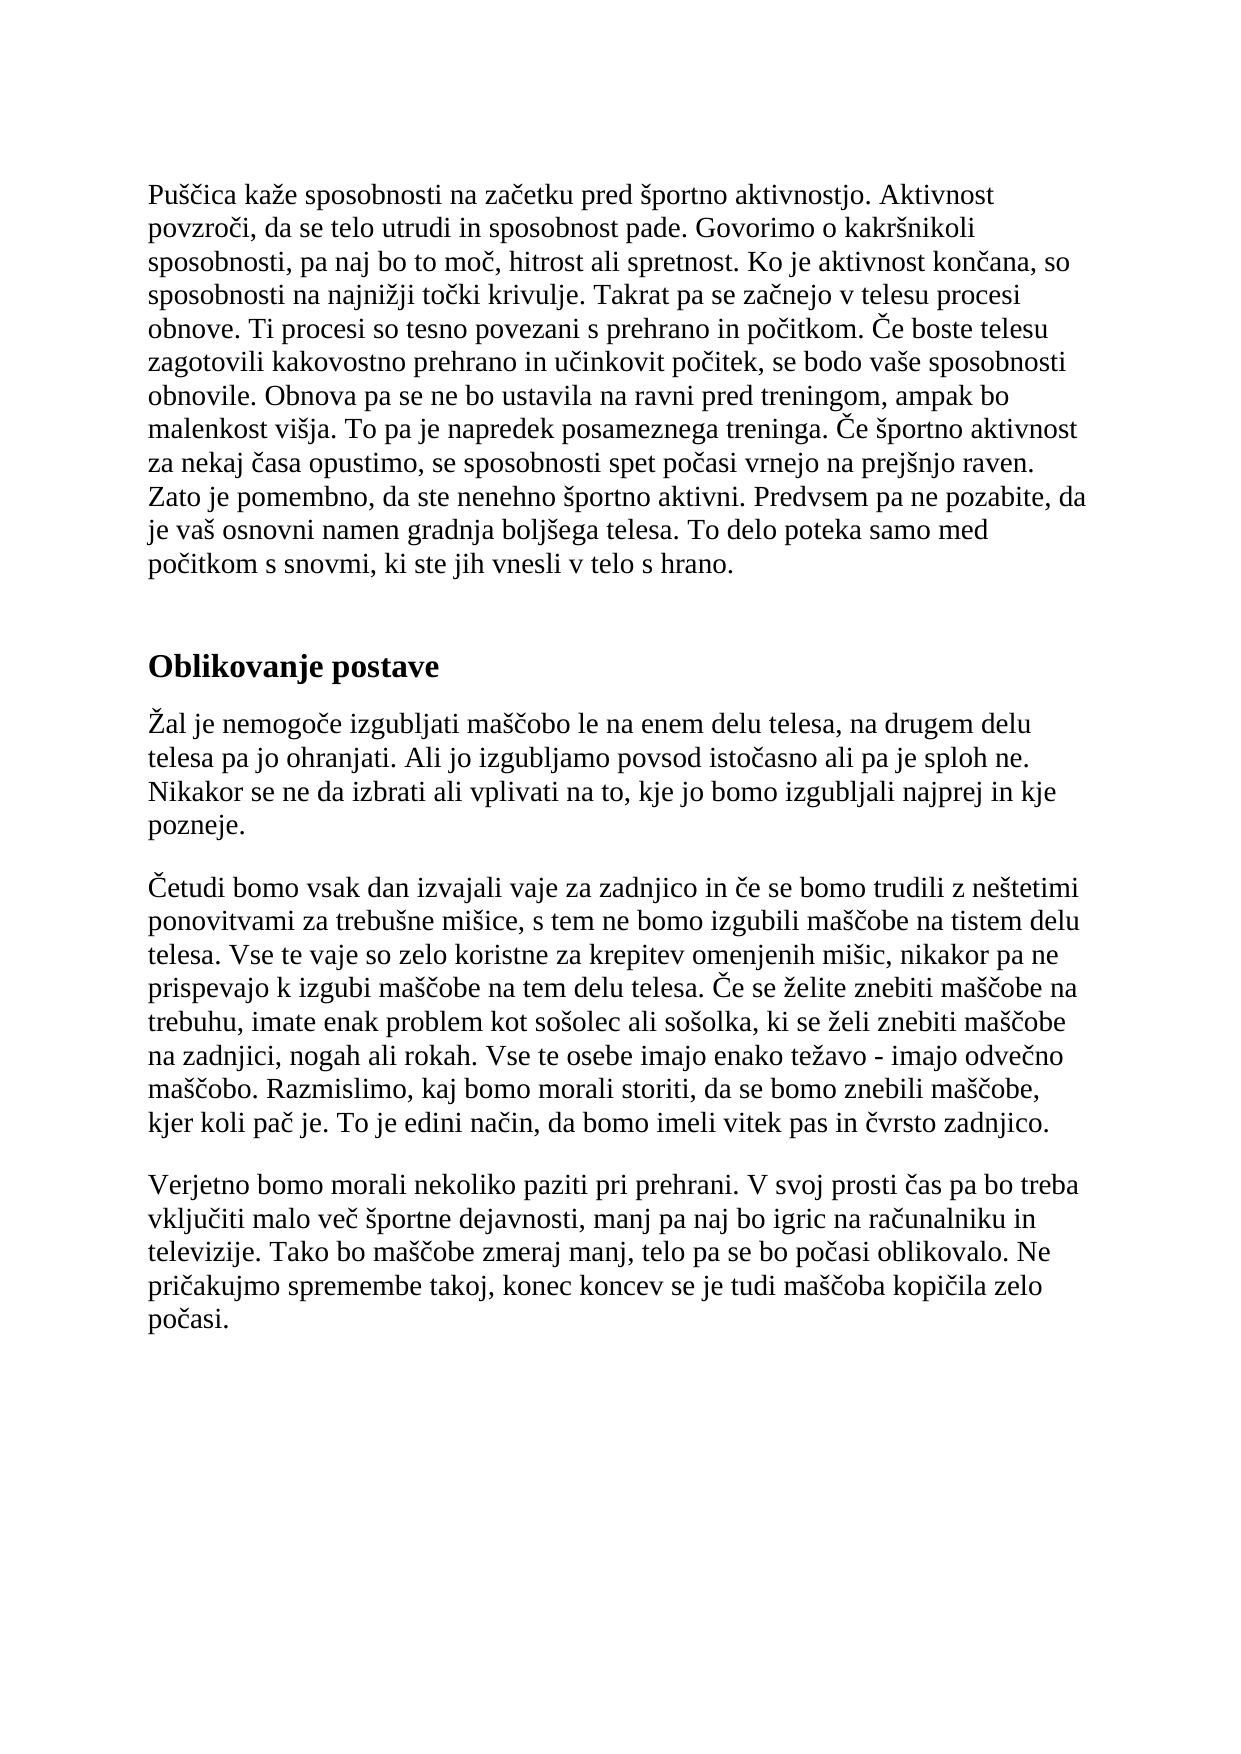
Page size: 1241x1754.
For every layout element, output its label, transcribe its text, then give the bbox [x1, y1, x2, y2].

text Žal je nemogoče izgubljati maščobo le na enem delu telesa, na drugem delu telesa pa jo ohranjati. Ali jo izgubljamo povsod istočasno ali pa je sploh ne. Nikakor se ne da izbrati ali vplivati na to, kje jo bomo izgubljali najprej in kje pozneje. [148, 707, 1093, 841]
text Četudi bomo vsak dan izvajali vaje za zadnjico in če se bomo trudili z neštetimi ponovitvami za trebušne mišice, s tem ne bomo izgubili maščobe na tistem delu telesa. Vse te vaje so zelo koristne za krepitev omenjenih mišic, nikakor pa ne prispevajo k izgubi maščobe na tem delu telesa. Če se želite znebiti maščobe na trebuhu, imate enak problem kot sošolec ali sošolka, ki se želi znebiti maščobe na zadnjici, nogah ali rokah. Vse te osebe imajo enako težavo - imajo odvečno maščobo. Razmislimo, kaj bomo morali storiti, da se bomo znebili maščobe, kjer koli pač je. To je edini način, da bomo imeli vitek pas in čvrsto zadnjico. [148, 870, 1093, 1138]
text Oblikovanje postave [148, 647, 1093, 685]
text Verjetno bomo morali nekoliko paziti pri prehrani. V svoj prosti čas pa bo treba vključiti malo več športne dejavnosti, manj pa naj bo igric na računalniku in televizije. Tako bo maščobe zmeraj manj, telo pa se bo počasi oblikovalo. Ne pričakujmo spremembe takoj, konec koncev se je tudi maščoba kopičila zelo počasi. [148, 1167, 1093, 1335]
text Puščica kaže sposobnosti na začetku pred športno aktivnostjo. Aktivnost povzroči, da se telo utrudi in sposobnost pade. Govorimo o kakršnikoli sposobnosti, pa naj bo to moč, hitrost ali spretnost. Ko je aktivnost končana, so sposobnosti na najnižji točki krivulje. Takrat pa se začnejo v telesu procesi obnove. Ti procesi so tesno povezani s prehrano in počitkom. Če boste telesu zagotovili kakovostno prehrano in učinkovit počitek, se bodo vaše sposobnosti obnovile. Obnova pa se ne bo ustavila na ravni pred treningom, ampak bo malenkost višja. To pa je napredek posameznega treninga. Če športno aktivnost za nekaj časa opustimo, se sposobnosti spet počasi vrnejo na prejšnjo raven. Zato je pomembno, da ste nenehno športno aktivni. Predvsem pa ne pozabite, da je vaš osnovni namen gradnja boljšega telesa. To delo poteka samo med počitkom s snovmi, ki ste jih vnesli v telo s hrano. [148, 177, 1093, 579]
